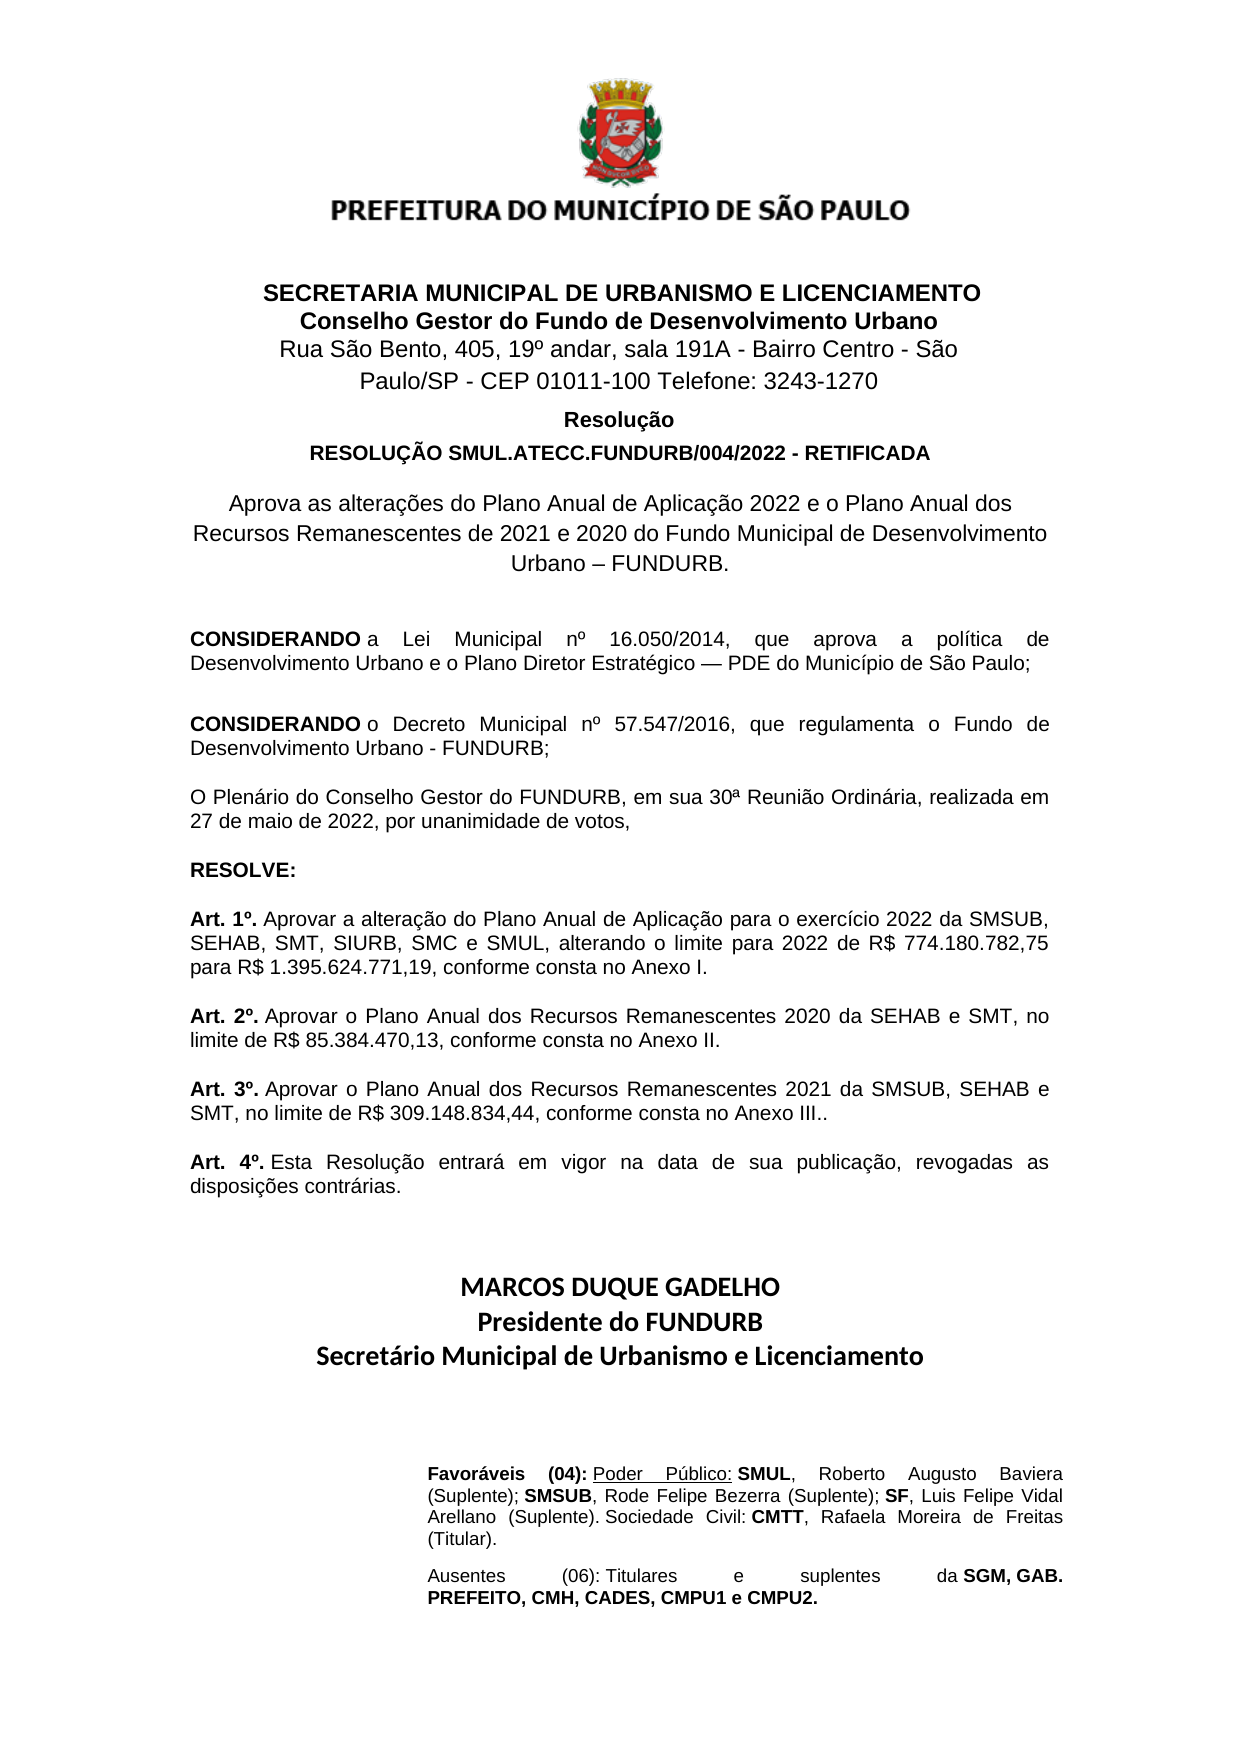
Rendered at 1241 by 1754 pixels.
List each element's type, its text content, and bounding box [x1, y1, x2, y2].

text O Plenário do Conselho Gestor do FUNDURB, em sua 30ª Reunião Ordinária, realizada em 27 de maio de 2022, por unanimidade de votos, [190, 785, 1051, 833]
text SECRETARIA MUNICIPAL DE URBANISMO E LICENCIAMENTO [177, 279, 1061, 307]
text CONSIDERANDO a Lei Municipal nº 16.050/2014, que aprova a política de Desenvolvimento Urbano e o Plano Diretor Estratégico — PDE do Município de São Paulo; [190, 627, 1051, 675]
text Art. 1º. Aprovar a alteração do Plano Anual de Aplicação para o exercício 2022 da SMSUB, SEHAB, SMT, SIURB, SMC e SMUL, alterando o limite para 2022 de R$ 774.180.782,75 para R$ 1.395.624.771,19, conforme consta no Anexo I. [190, 907, 1051, 979]
text CONSIDERANDO o Decreto Municipal nº 57.547/2016, que regulamenta o Fundo de Desenvolvimento Urbano - FUNDURB; [190, 712, 1051, 760]
text Favoráveis (04): Poder Público: SMUL, Roberto Augusto Baviera (Suplente); SMSUB, Rode Felipe Bezerra (Suplente); SF, Luis Felipe Vidal Arellano (Suplente). Sociedade Civil: CMTT, Rafaela Moreira de Freitas (Titular). [427, 1463, 1063, 1549]
text MARCOS DUQUE GADELHO Presidente do FUNDURB Secretário Municipal de Urbanismo e Licenciamento [190, 1269, 1051, 1373]
text Rua São Bento, 405, 19º andar, sala 191A - Bairro Centro - São Paulo/SP - CEP 01011-100 Telefone: 3243-1270 [252, 335, 986, 394]
text Resolução [177, 407, 1061, 432]
picture [314, 73, 927, 223]
text Art. 2º. Aprovar o Plano Anual dos Recursos Remanescentes 2020 da SEHAB e SMT, no limite de R$ 85.384.470,13, conforme consta no Anexo II. [190, 1004, 1051, 1052]
text Conselho Gestor do Fundo de Desenvolvimento Urbano [177, 307, 1061, 335]
text Ausentes (06): Titulares e suplentes da SGM, GAB. PREFEITO, CMH, CADES, CMPU1 e CMPU2. [427, 1565, 1063, 1608]
text Aprova as alterações do Plano Anual de Aplicação 2022 e o Plano Anual dos Recursos Remanescentes de 2021 e 2020 do Fundo Municipal de Desenvolvimento Urbano – FUNDURB. [177, 490, 1063, 576]
text Art. 3º. Aprovar o Plano Anual dos Recursos Remanescentes 2021 da SMSUB, SEHAB e SMT, no limite de R$ 309.148.834,44, conforme consta no Anexo III.. [190, 1077, 1051, 1125]
text Art. 4º. Esta Resolução entrará em vigor na data de sua publicação, revogadas as disposições contrárias. [190, 1150, 1051, 1198]
text RESOLVE: [190, 858, 1051, 882]
text RESOLUÇÃO SMUL.ATECC.FUNDURB/004/2022 - RETIFICADA [177, 441, 1063, 465]
